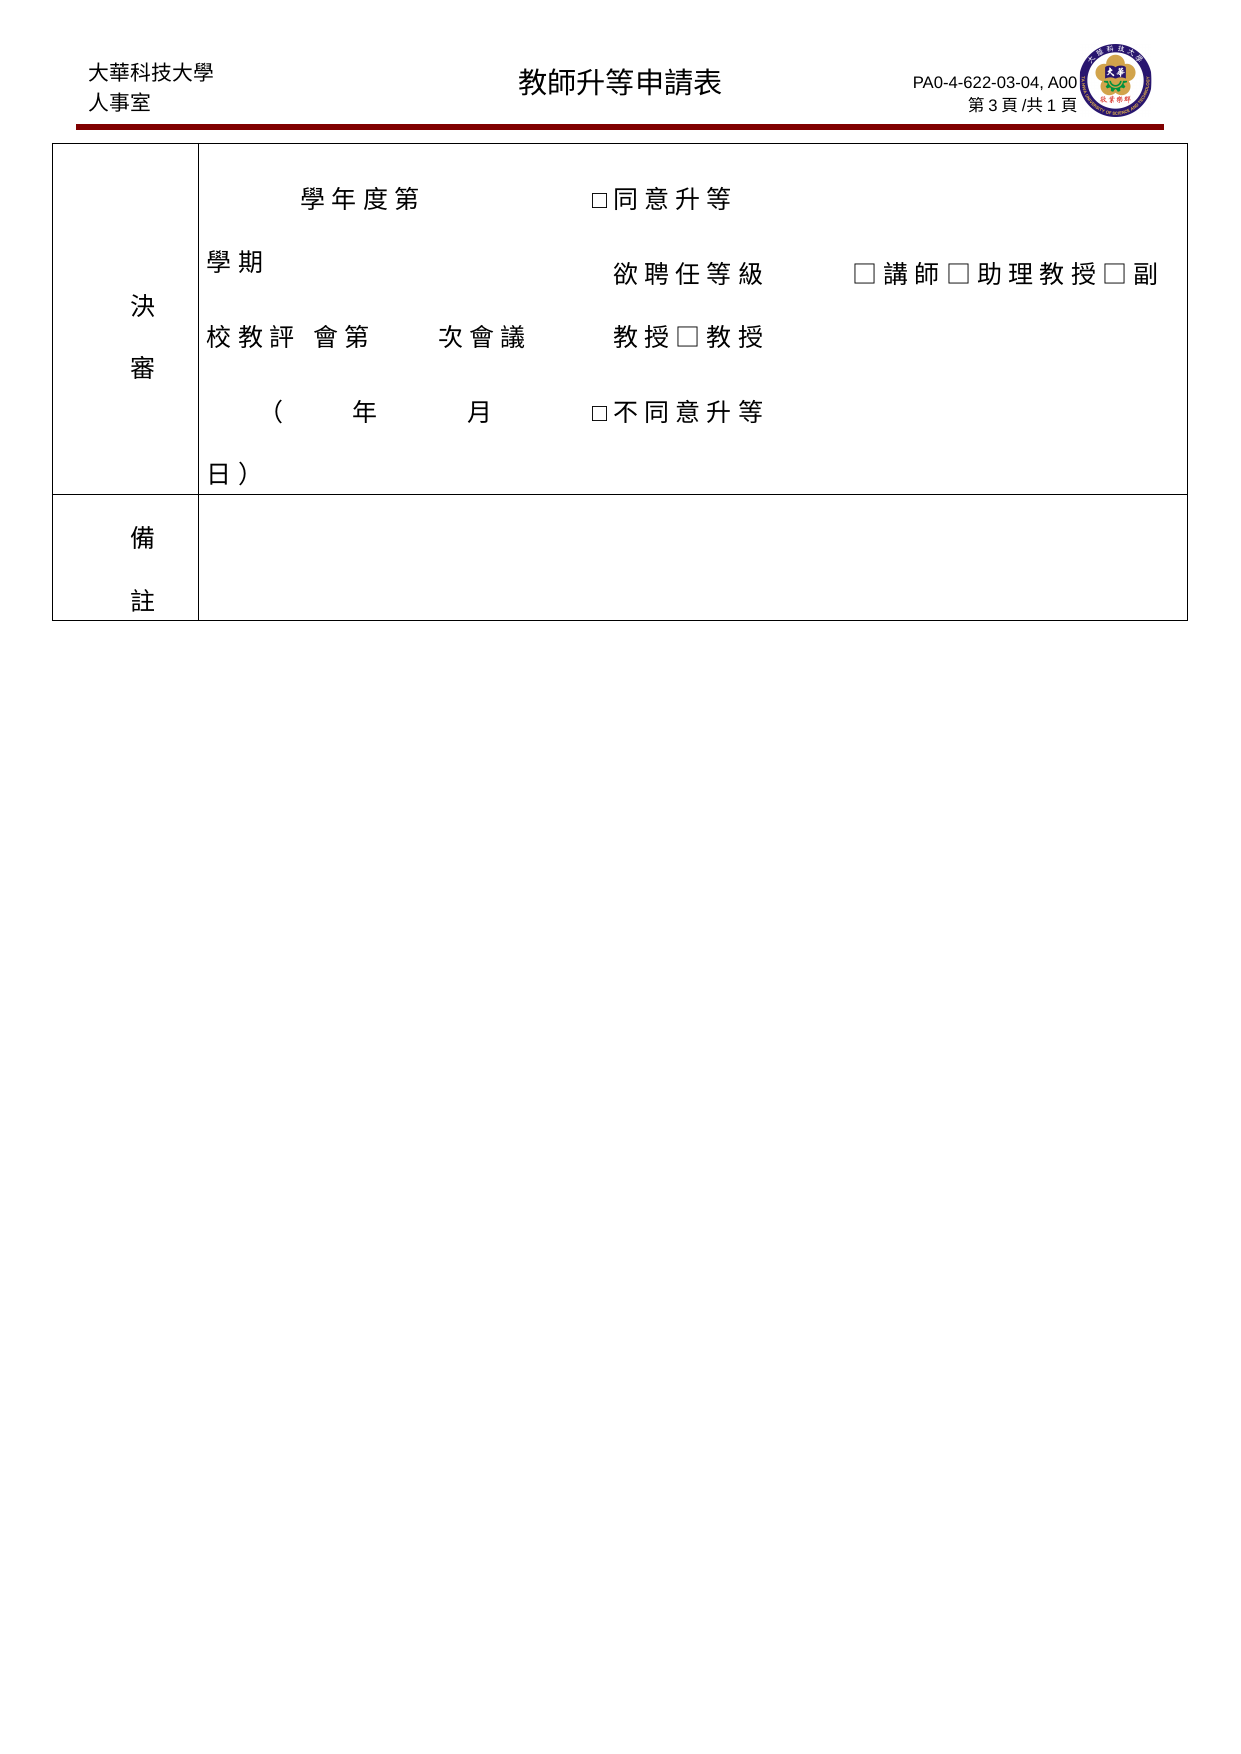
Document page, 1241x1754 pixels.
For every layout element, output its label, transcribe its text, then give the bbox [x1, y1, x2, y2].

table_cell [199, 495, 1187, 620]
table_cell □同意升等 欲聘任等級 □講師□助理教授□副教授□教授 □不同意升等 [559, 144, 1187, 494]
table_cell 決 審 [53, 144, 198, 494]
table_cell 備 註 [53, 495, 198, 620]
table_cell 學年度第 學期 校教評會第 次會議 （ 年 月 日） [199, 144, 559, 494]
